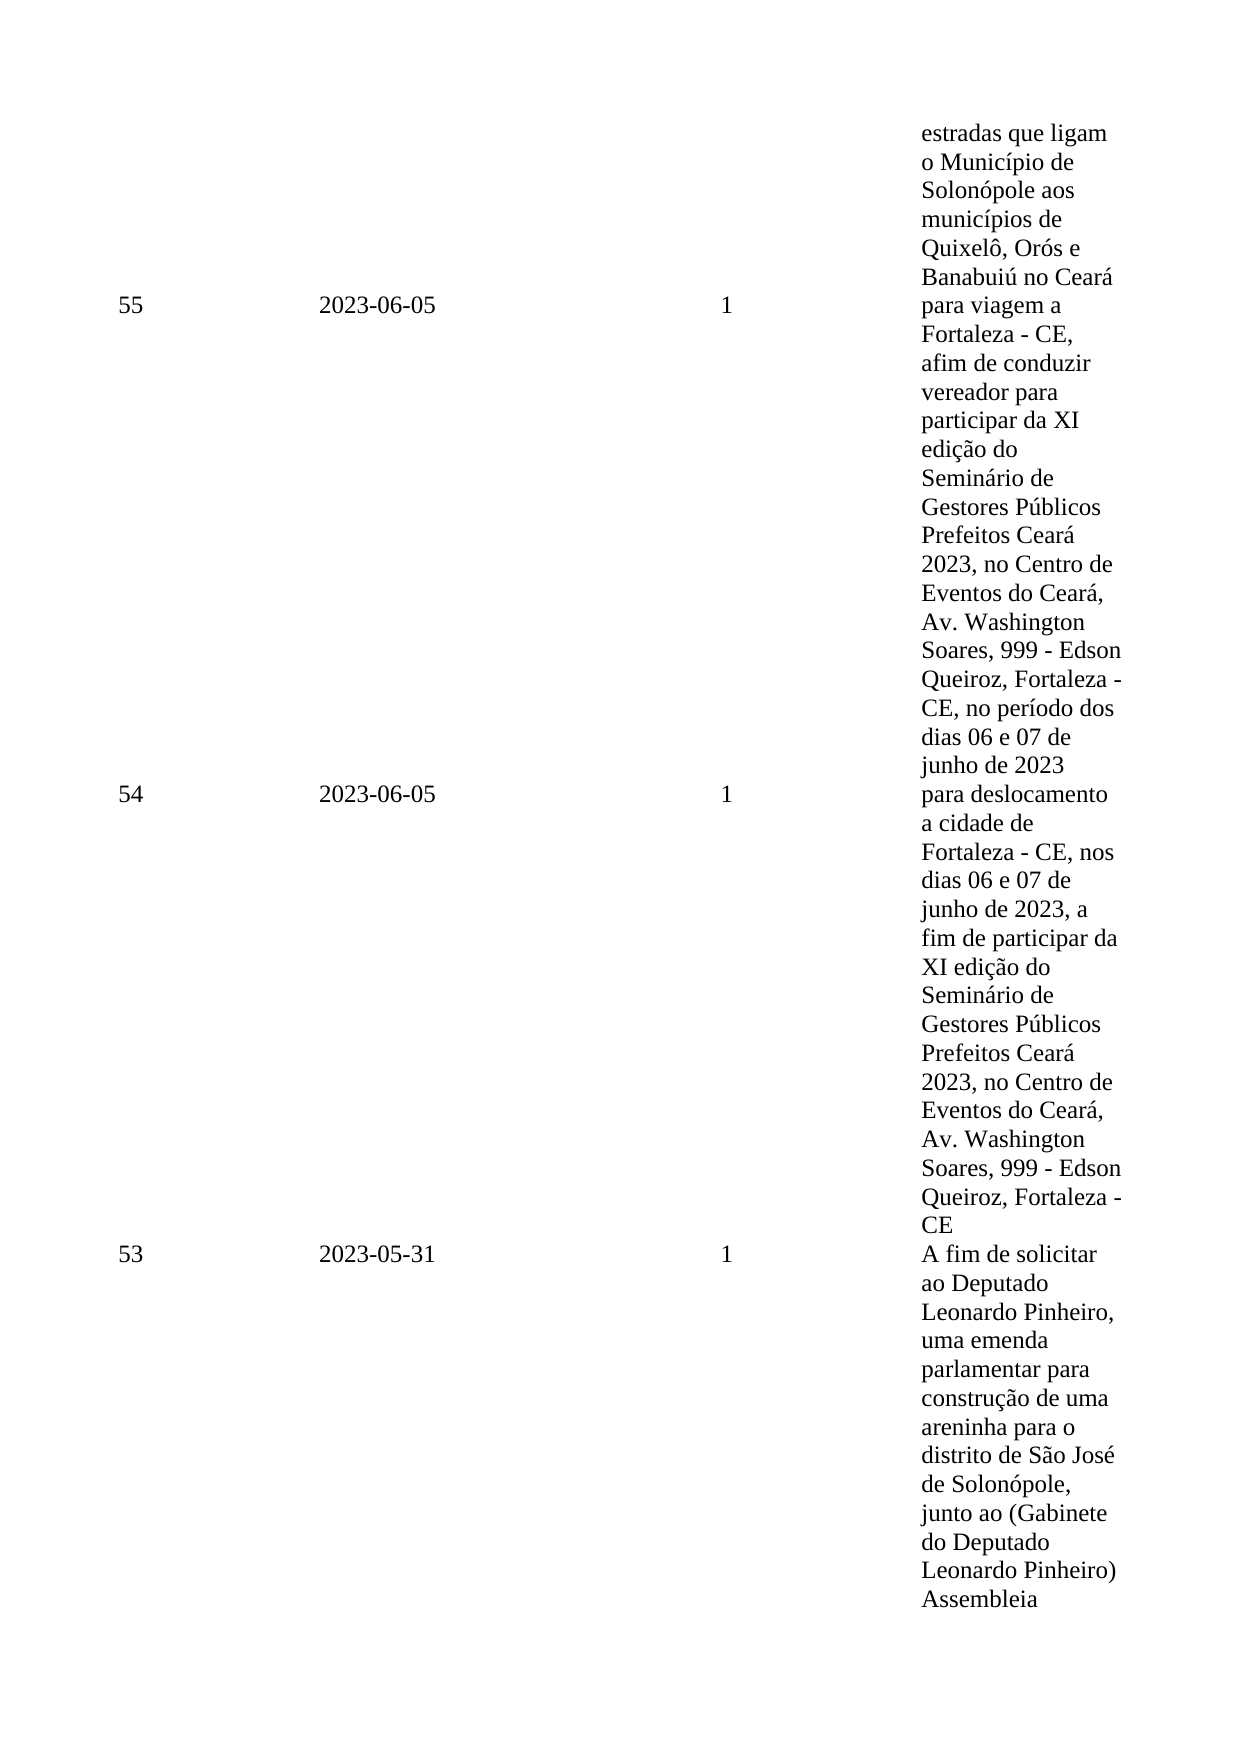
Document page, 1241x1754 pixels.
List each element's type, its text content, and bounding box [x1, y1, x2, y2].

table_cell 53 [118, 1239, 319, 1613]
table_cell [520, 118, 720, 291]
table_cell [118, 118, 319, 291]
table_cell 2023-06-05 [319, 779, 519, 1239]
table_cell [319, 118, 519, 291]
table_cell [520, 291, 720, 779]
table_cell [520, 1239, 720, 1613]
table_cell 1 [720, 1239, 921, 1613]
table_cell 1 [720, 779, 921, 1239]
table_cell 2023-06-05 [319, 291, 519, 779]
table_cell [720, 118, 921, 291]
table_cell estradas que ligam o Município de Solonópole aos municípios de Quixelô, Orós e Banabuiú no Ceará [921, 118, 1122, 291]
table_cell A fim de solicitar ao Deputado Leonardo Pinheiro, uma emenda parlamentar para construção de uma areninha para o distrito de São José de Solonópole, junto ao (Gabinete do Deputado Leonardo Pinheiro) Assembleia [921, 1239, 1122, 1613]
table_cell 55 [118, 291, 319, 779]
table_cell [520, 779, 720, 1239]
table_cell 2023-05-31 [319, 1239, 519, 1613]
table_cell 1 [720, 291, 921, 779]
table_cell para deslocamento a cidade de Fortaleza - CE, nos dias 06 e 07 de junho de 2023, a fim de participar da XI edição do Seminário de Gestores Públicos Prefeitos Ceará 2023, no Centro de Eventos do Ceará, Av. Washington Soares, 999 - Edson Queiroz, Fortaleza - CE [921, 779, 1122, 1239]
table_cell para viagem a Fortaleza - CE, afim de conduzir vereador para participar da XI edição do Seminário de Gestores Públicos Prefeitos Ceará 2023, no Centro de Eventos do Ceará, Av. Washington Soares, 999 - Edson Queiroz, Fortaleza - CE, no período dos dias 06 e 07 de junho de 2023 [921, 291, 1122, 779]
table_cell 54 [118, 779, 319, 1239]
